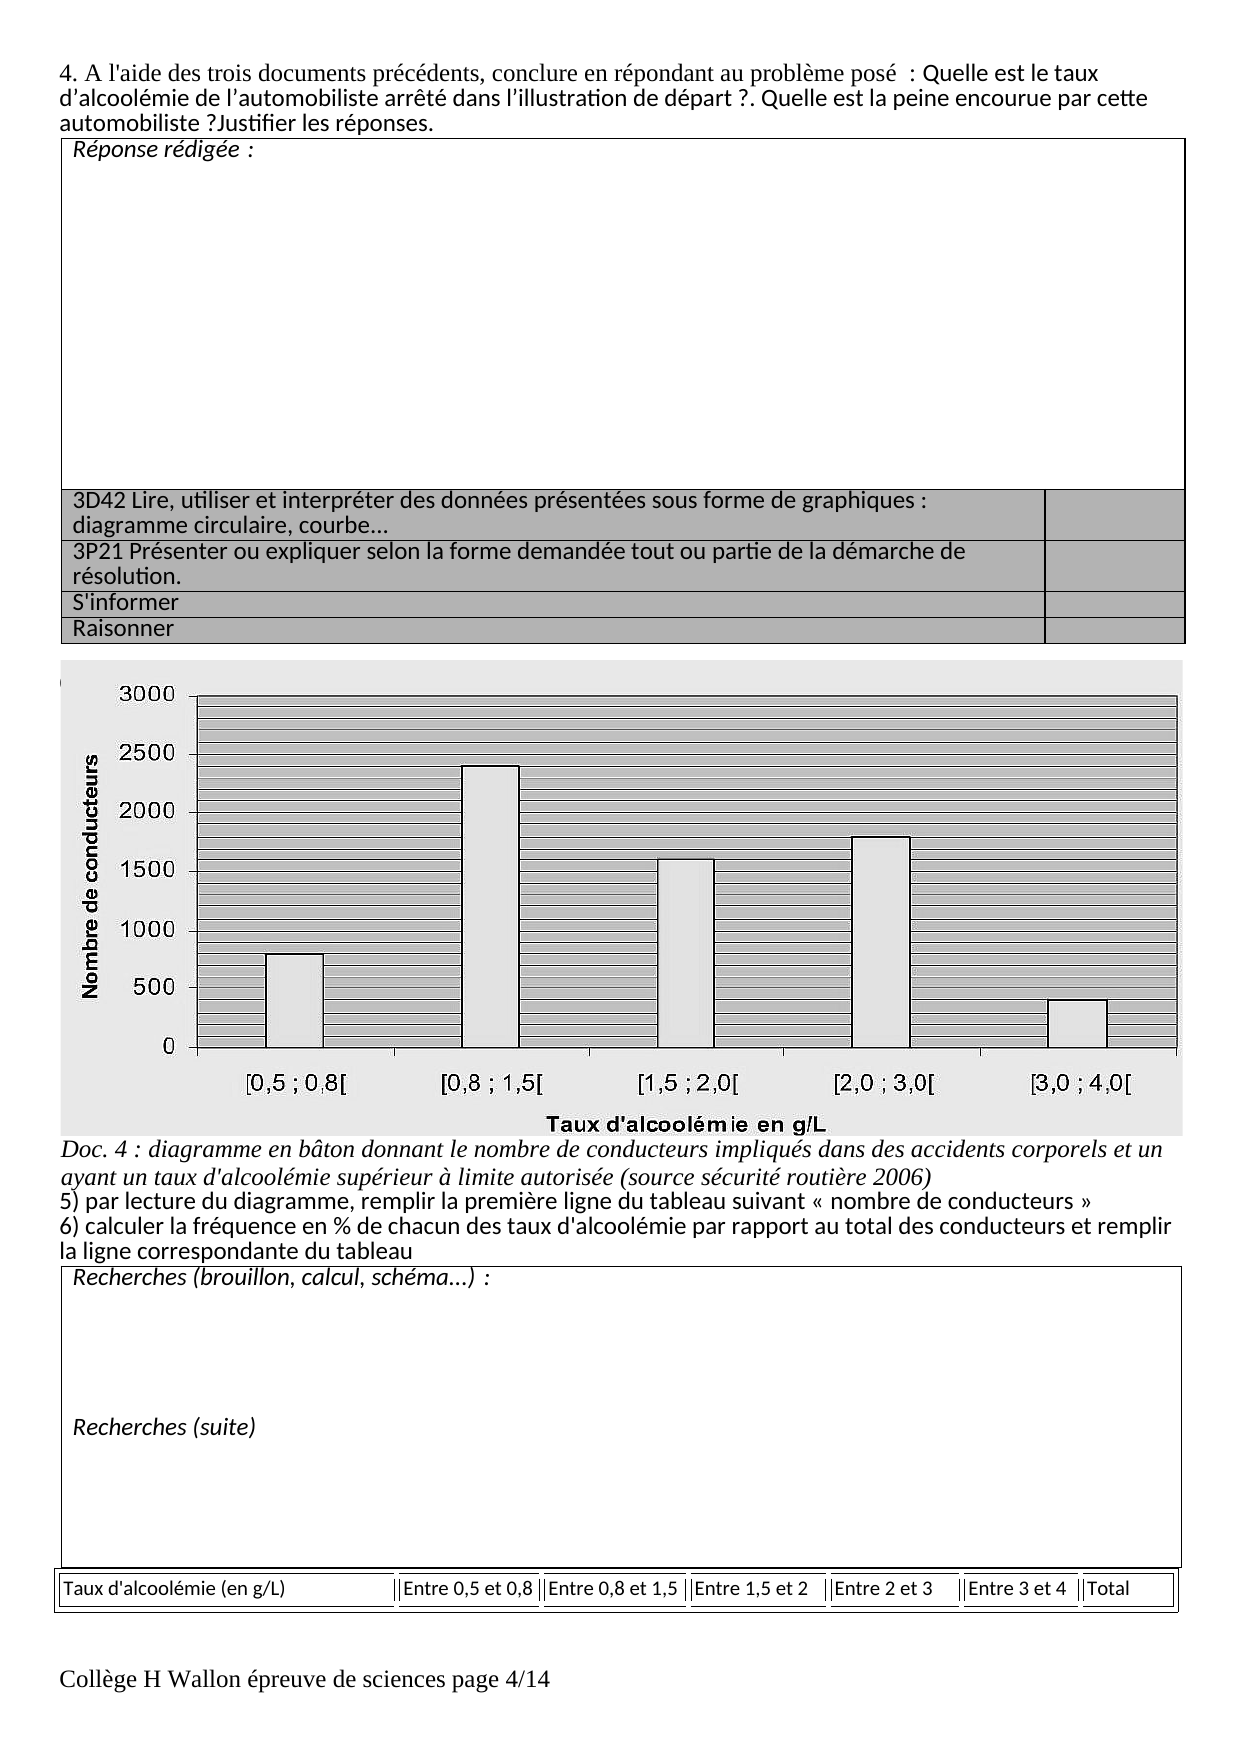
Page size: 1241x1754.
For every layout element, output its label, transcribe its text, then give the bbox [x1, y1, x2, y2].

text Doc. 4 : diagramme en bâton donnant le nombre de conducteurs impliqués dans des accidents corporels et un ayant un taux d'alcoolémie supérieur à limite autorisée (source sécurité routière 2006) [61, 1136, 1183, 1191]
picture [60, 660, 1183, 1136]
table_header Entre 0,8 et 1,5 [542, 1569, 688, 1606]
table_header Réponse rédigée : [62, 139, 1184, 489]
table_header Total [1081, 1569, 1176, 1606]
table_header Entre 0,5 et 0,8 [397, 1569, 542, 1606]
table_cell 3D42 Lire, utiliser et interpréter des données présentées sous forme de graphiques : diagramme circulaire, courbe... [62, 490, 1044, 540]
table_cell [1046, 541, 1184, 591]
table_cell [1046, 490, 1184, 540]
text 4. A l'aide des trois documents précédents, conclure en répondant au problème posé : Quelle est le taux d’alcoolémie de l’automobiliste arrêté dans l’illustration de départ ?. Quelle est la peine encourue par cette automobiliste ?Justifier les réponses. [59, 59, 1181, 138]
table_cell [1046, 592, 1184, 617]
table_header Entre 1,5 et 2 [688, 1569, 828, 1606]
table_cell Raisonner [62, 618, 1044, 643]
table_cell S'informer [62, 592, 1044, 617]
table_header Recherches (brouillon, calcul, schéma...) : Recherches (suite) [62, 1267, 1181, 1567]
table_cell [1046, 618, 1184, 643]
table_header Entre 3 et 4 [962, 1569, 1081, 1606]
text Questions 5 et 6 : remplir le tableau suivant : 5) par lecture du diagramme, remplir la première ligne du tableau suivant « nombre de conducteurs » 6) calculer la fréquence en % de chacun des taux d'alcoolémie par rapport au total des conducteurs et remplir la ligne correspondante du tableau [59, 673, 1181, 1266]
table_cell 3P21 Présenter ou expliquer selon la forme demandée tout ou partie de la démarche de résolution. [62, 541, 1044, 591]
table_header Entre 2 et 3 [828, 1569, 962, 1606]
table_header Taux d'alcoolémie (en g/L) [57, 1569, 397, 1606]
